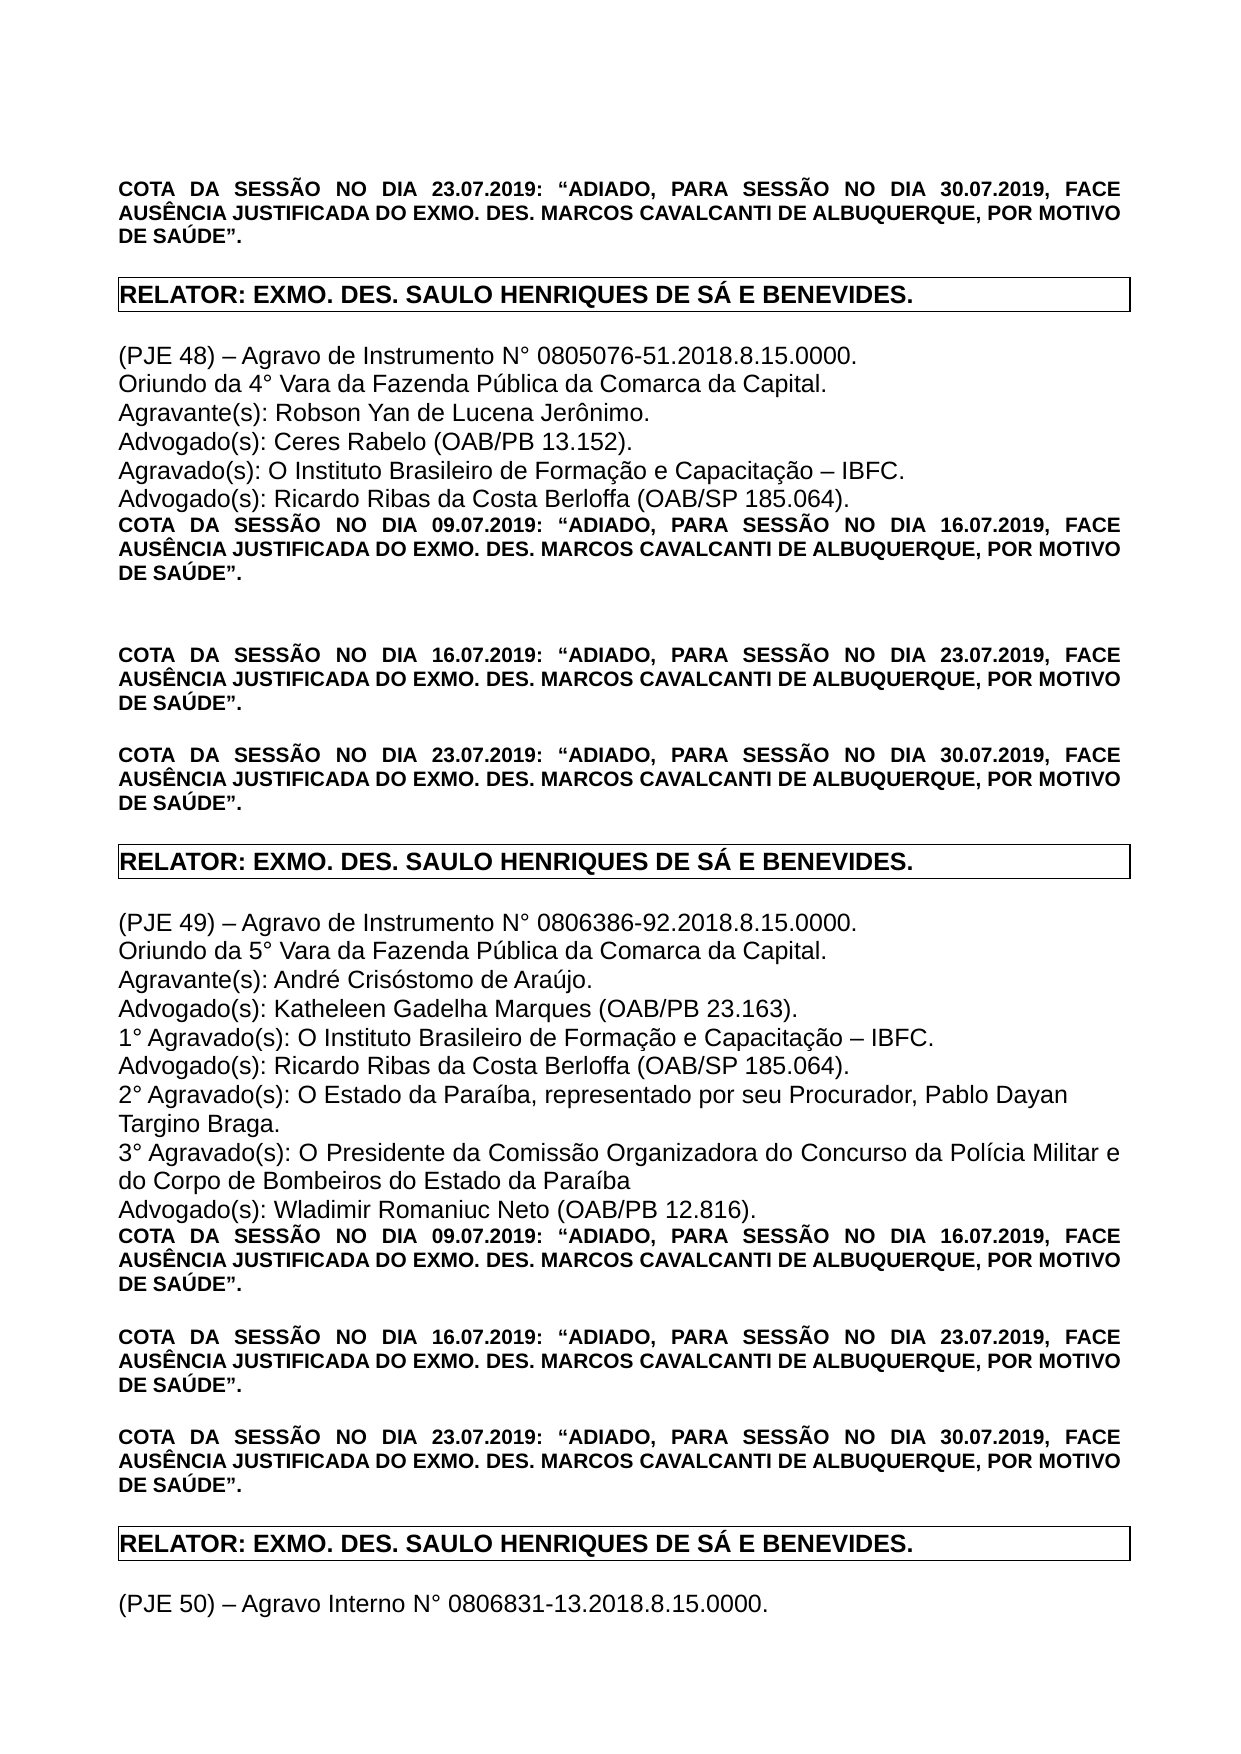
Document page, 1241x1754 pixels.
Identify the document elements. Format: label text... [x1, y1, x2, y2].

text (PJE 50) – Agravo Interno N° 0806831-13.2018.8.15.0000. [118, 1589, 1122, 1618]
text Advogado(s): Katheleen Gadelha Marques (OAB/PB 23.163). [118, 994, 1122, 1023]
text Agravante(s): Robson Yan de Lucena Jerônimo. [118, 398, 1122, 427]
text RELATOR: EXMO. DES. SAULO HENRIQUES DE SÁ E BENEVIDES. [119, 1527, 1129, 1560]
text 1° Agravado(s): O Instituto Brasileiro de Formação e Capacitação – IBFC. [118, 1023, 1122, 1051]
text 2° Agravado(s): O Estado da Paraíba, representado por seu Procurador, Pablo Dayan Targino Braga. [118, 1080, 1122, 1138]
text Agravado(s): O Instituto Brasileiro de Formação e Capacitação – IBFC. [118, 456, 1122, 484]
text Oriundo da 5° Vara da Fazenda Pública da Comarca da Capital. [118, 936, 1122, 965]
text COTA DA SESSÃO NO DIA 16.07.2019: “ADIADO, PARA SESSÃO NO DIA 23.07.2019, FACE AUSÊNCIA JUSTIFICADA DO EXMO. DES. MARCOS CAVALCANTI DE ALBUQUERQUE, POR MOTIVO DE SAÚDE”. [118, 1324, 1122, 1396]
text (PJE 48) – Agravo de Instrumento N° 0805076-51.2018.8.15.0000. [118, 341, 1122, 369]
text (PJE 49) – Agravo de Instrumento N° 0806386-92.2018.8.15.0000. [118, 908, 1122, 936]
text COTA DA SESSÃO NO DIA 09.07.2019: “ADIADO, PARA SESSÃO NO DIA 16.07.2019, FACE AUSÊNCIA JUSTIFICADA DO EXMO. DES. MARCOS CAVALCANTI DE ALBUQUERQUE, POR MOTIVO DE SAÚDE”. [118, 513, 1122, 585]
text COTA DA SESSÃO NO DIA 23.07.2019: “ADIADO, PARA SESSÃO NO DIA 30.07.2019, FACE AUSÊNCIA JUSTIFICADA DO EXMO. DES. MARCOS CAVALCANTI DE ALBUQUERQUE, POR MOTIVO DE SAÚDE”. [118, 1425, 1122, 1497]
text Advogado(s): Ricardo Ribas da Costa Berloffa (OAB/SP 185.064). [118, 1051, 1122, 1080]
text RELATOR: EXMO. DES. SAULO HENRIQUES DE SÁ E BENEVIDES. [119, 845, 1129, 878]
text RELATOR: EXMO. DES. SAULO HENRIQUES DE SÁ E BENEVIDES. [119, 278, 1129, 311]
text Advogado(s): Ceres Rabelo (OAB/PB 13.152). [118, 427, 1122, 456]
text COTA DA SESSÃO NO DIA 09.07.2019: “ADIADO, PARA SESSÃO NO DIA 16.07.2019, FACE AUSÊNCIA JUSTIFICADA DO EXMO. DES. MARCOS CAVALCANTI DE ALBUQUERQUE, POR MOTIVO DE SAÚDE”. [118, 1224, 1122, 1296]
text COTA DA SESSÃO NO DIA 23.07.2019: “ADIADO, PARA SESSÃO NO DIA 30.07.2019, FACE AUSÊNCIA JUSTIFICADA DO EXMO. DES. MARCOS CAVALCANTI DE ALBUQUERQUE, POR MOTIVO DE SAÚDE”. [118, 176, 1122, 248]
text COTA DA SESSÃO NO DIA 16.07.2019: “ADIADO, PARA SESSÃO NO DIA 23.07.2019, FACE AUSÊNCIA JUSTIFICADA DO EXMO. DES. MARCOS CAVALCANTI DE ALBUQUERQUE, POR MOTIVO DE SAÚDE”. [118, 643, 1122, 714]
text Oriundo da 4° Vara da Fazenda Pública da Comarca da Capital. [118, 369, 1122, 398]
text COTA DA SESSÃO NO DIA 23.07.2019: “ADIADO, PARA SESSÃO NO DIA 30.07.2019, FACE AUSÊNCIA JUSTIFICADA DO EXMO. DES. MARCOS CAVALCANTI DE ALBUQUERQUE, POR MOTIVO DE SAÚDE”. [118, 743, 1122, 815]
text 3° Agravado(s): O Presidente da Comissão Organizadora do Concurso da Polícia Militar e do Corpo de Bombeiros do Estado da Paraíba [118, 1138, 1122, 1195]
text Advogado(s): Wladimir Romaniuc Neto (OAB/PB 12.816). [118, 1195, 1122, 1224]
text Advogado(s): Ricardo Ribas da Costa Berloffa (OAB/SP 185.064). [118, 484, 1122, 513]
text Agravante(s): André Crisóstomo de Araújo. [118, 965, 1122, 994]
